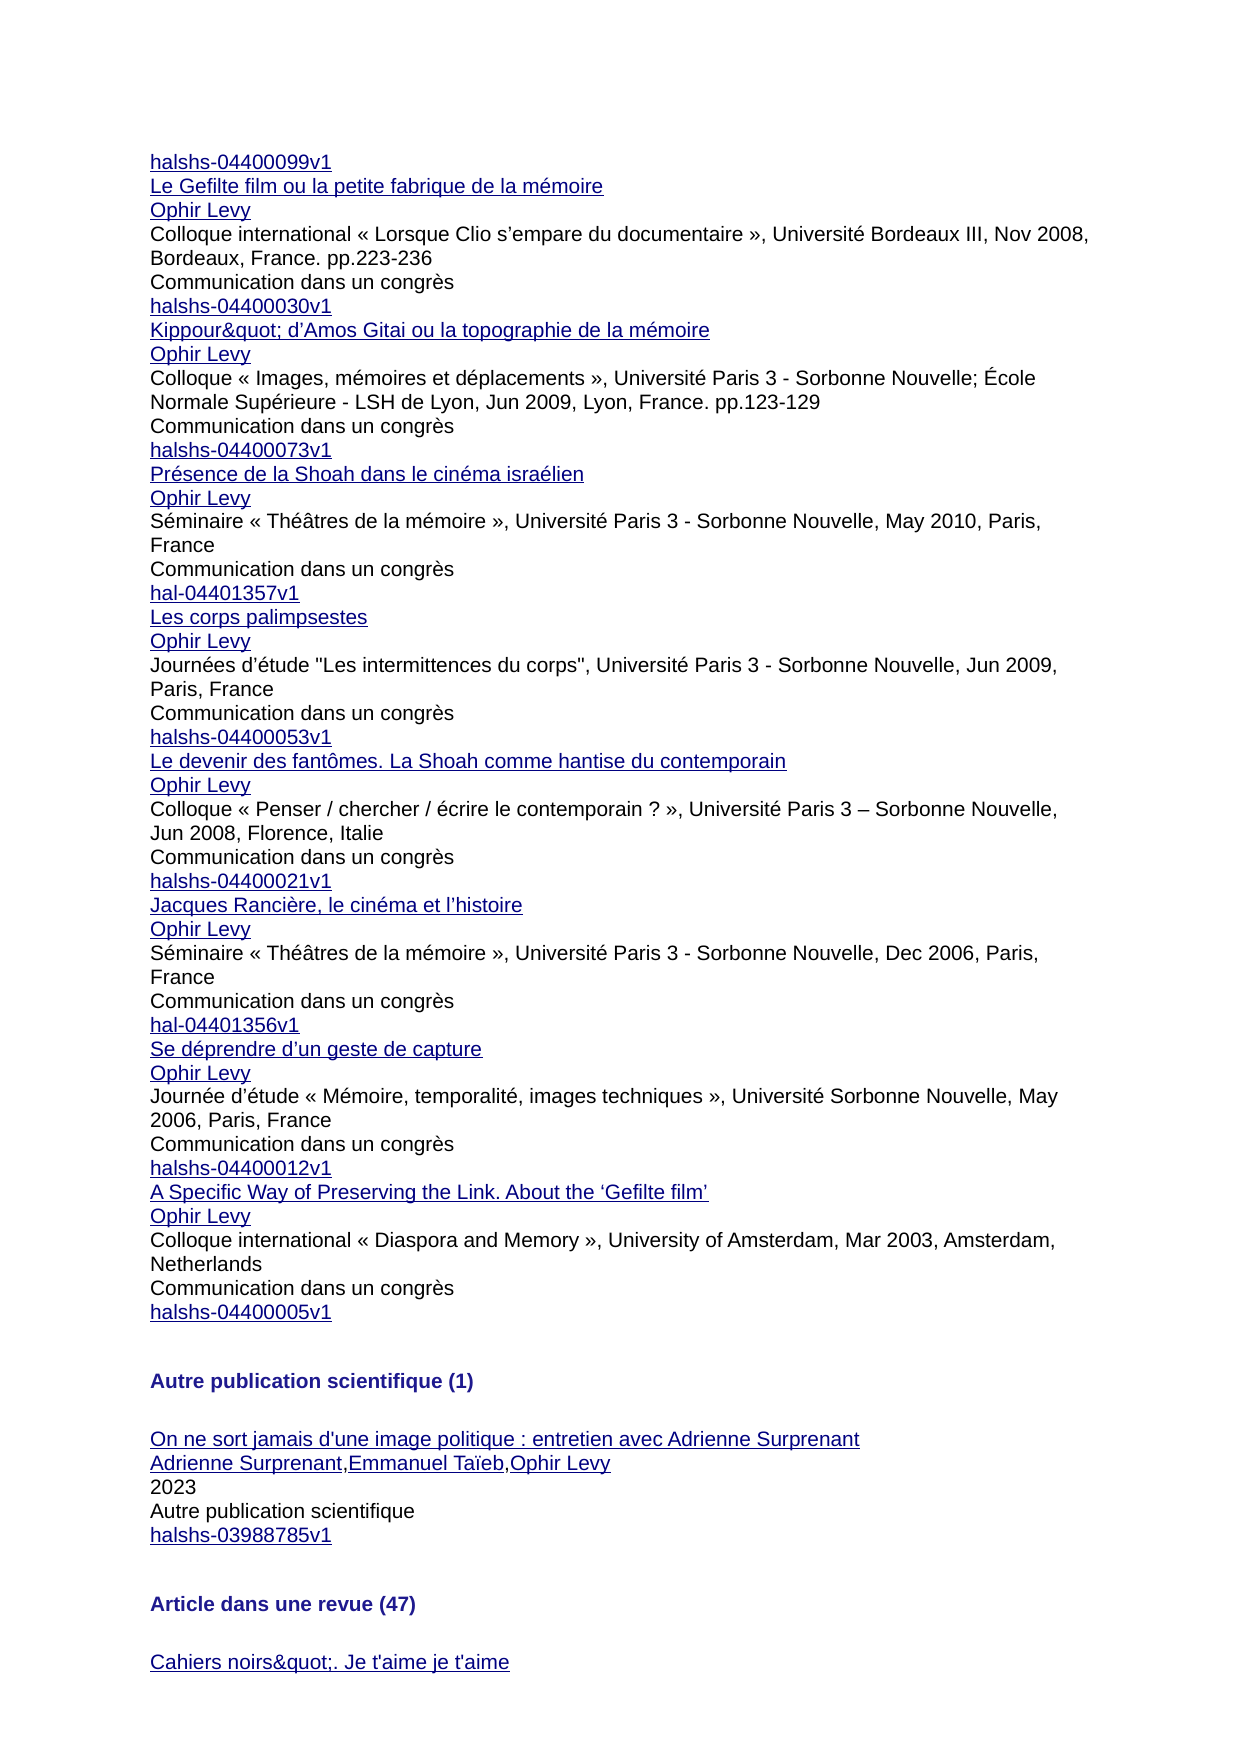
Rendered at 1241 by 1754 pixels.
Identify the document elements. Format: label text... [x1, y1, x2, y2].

table_cell Se déprendre d’un geste de capture Ophir Levy Journée d’étude « Mémoire, temporalité, images techniques », Université Sorbonne Nouvelle, May 2006, Paris, France Communication dans un congrès halshs-04400012v1 [150, 1036, 1090, 1180]
table_header Cahiers noirs&quot;. Je t'aime je t'aime [150, 1650, 1090, 1674]
table_header On ne sort jamais d'une image politique : entretien avec Adrienne Surprenant Adrienne Surprenant,Emmanuel Taïeb,Ophir Levy 2023 Autre publication scientifique halshs-03988785v1 [150, 1427, 1090, 1547]
table_cell halshs-04400099v1 [150, 150, 1090, 174]
subtitle Article dans une revue (47) [150, 1592, 1090, 1616]
table_cell A Specific Way of Preserving the Link. About the ‘Gefilte film’ Ophir Levy Colloque international « Diaspora and Memory », University of Amsterdam, Mar 2003, Amsterdam, Netherlands Communication dans un congrès halshs-04400005v1 [150, 1180, 1090, 1324]
subtitle Autre publication scientifique (1) [150, 1369, 1090, 1393]
table_cell Jacques Rancière, le cinéma et l’histoire Ophir Levy Séminaire « Théâtres de la mémoire », Université Paris 3 - Sorbonne Nouvelle, Dec 2006, Paris, France Communication dans un congrès hal-04401356v1 [150, 893, 1090, 1036]
table_cell Les corps palimpsestes Ophir Levy Journées d’étude "Les intermittences du corps", Université Paris 3 - Sorbonne Nouvelle, Jun 2009, Paris, France Communication dans un congrès halshs-04400053v1 [150, 605, 1090, 749]
table_cell Le Gefilte film ou la petite fabrique de la mémoire Ophir Levy Colloque international « Lorsque Clio s’empare du documentaire », Université Bordeaux III, Nov 2008, Bordeaux, France. pp.223-236 Communication dans un congrès halshs-04400030v1 [150, 174, 1090, 318]
table_cell Présence de la Shoah dans le cinéma israélien Ophir Levy Séminaire « Théâtres de la mémoire », Université Paris 3 - Sorbonne Nouvelle, May 2010, Paris, France Communication dans un congrès hal-04401357v1 [150, 461, 1090, 605]
table_cell Kippour&quot; d’Amos Gitai ou la topographie de la mémoire Ophir Levy Colloque « Images, mémoires et déplacements », Université Paris 3 - Sorbonne Nouvelle; École Normale Supérieure - LSH de Lyon, Jun 2009, Lyon, France. pp.123-129 Communication dans un congrès halshs-04400073v1 [150, 318, 1090, 461]
table_cell Le devenir des fantômes. La Shoah comme hantise du contemporain Ophir Levy Colloque « Penser / chercher / écrire le contemporain ? », Université Paris 3 – Sorbonne Nouvelle, Jun 2008, Florence, Italie Communication dans un congrès halshs-04400021v1 [150, 749, 1090, 893]
